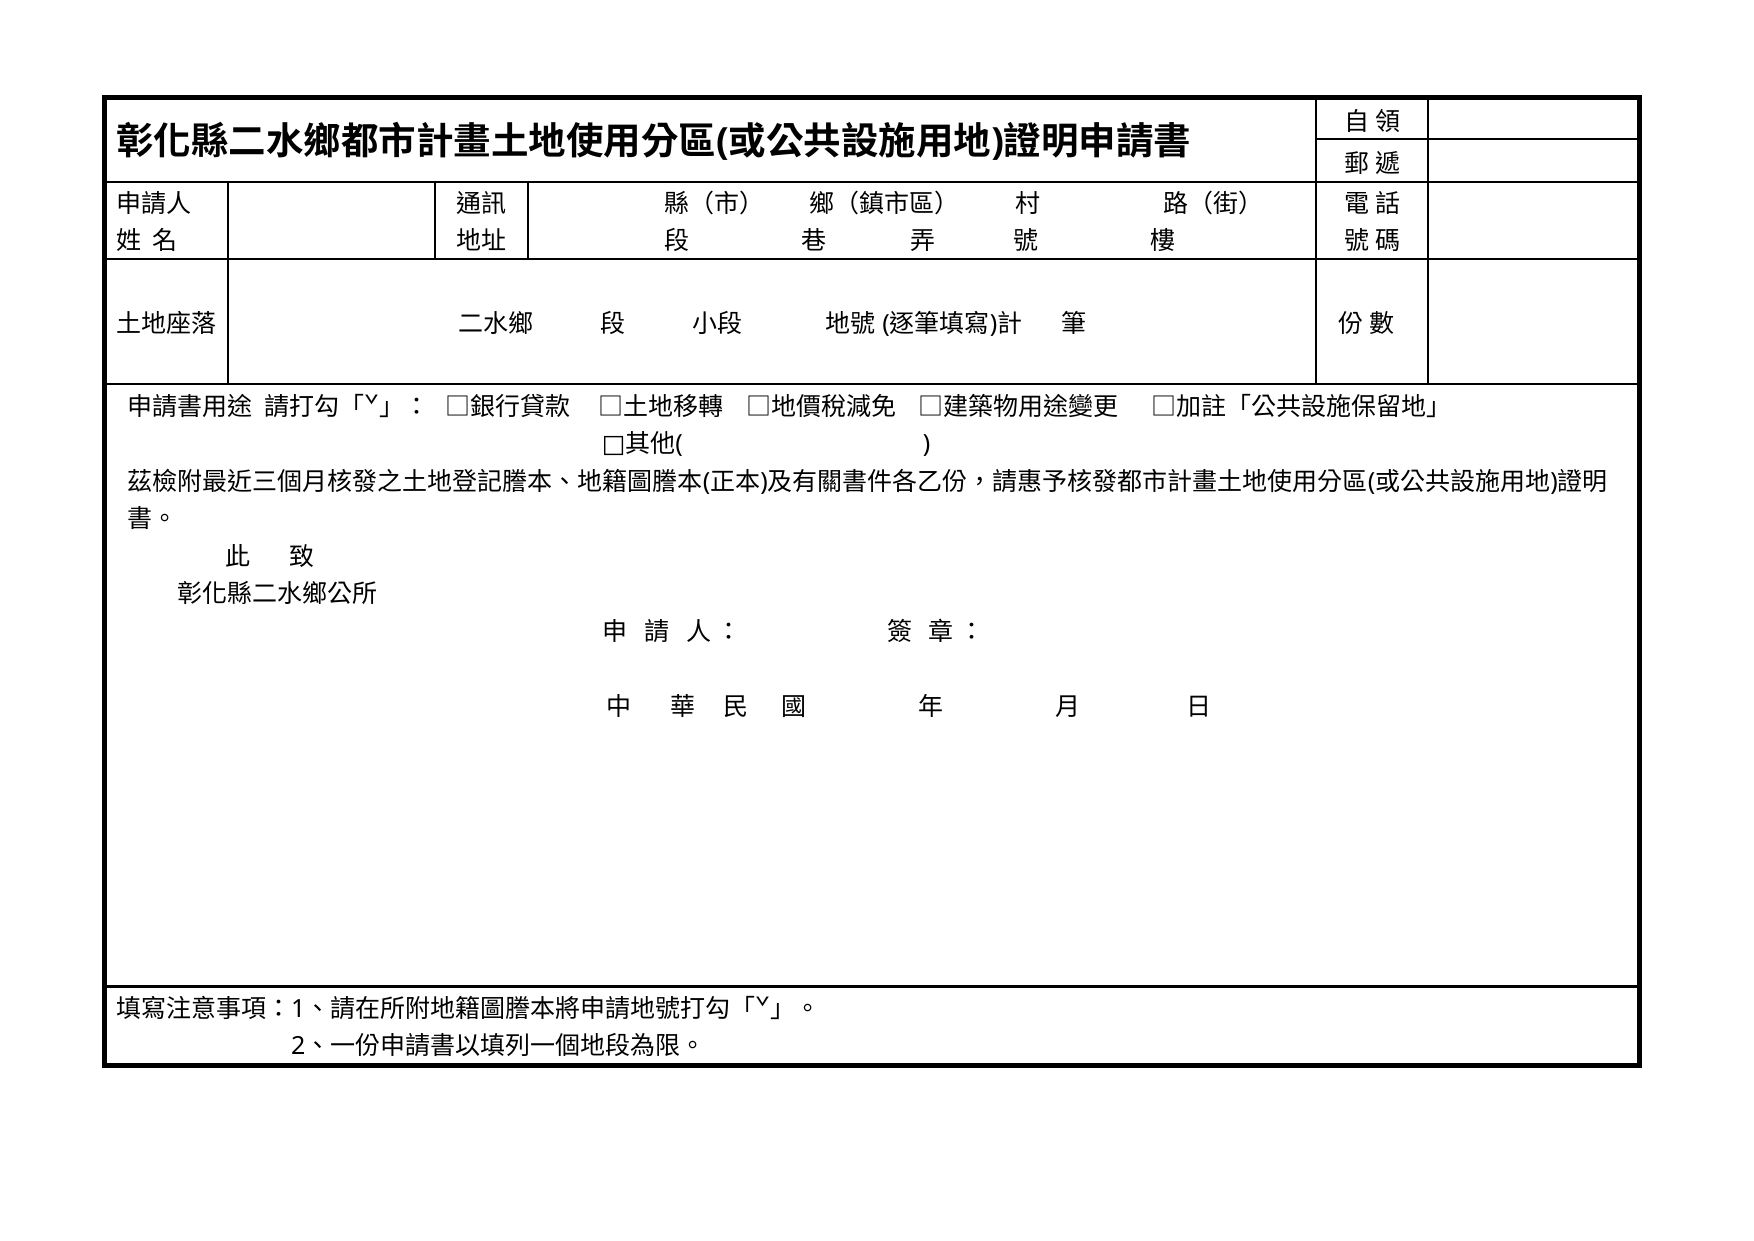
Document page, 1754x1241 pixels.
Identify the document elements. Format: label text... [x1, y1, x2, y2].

table_cell 二水鄉 段 小段 地號 (逐筆填寫)計 筆 [229, 260, 1315, 383]
table_cell 份 數 [1317, 260, 1427, 383]
table_cell 郵 遞 [1317, 140, 1427, 181]
table_cell [1429, 140, 1637, 181]
table_header [1429, 100, 1637, 138]
table_cell 土地座落 [107, 260, 227, 383]
table_cell 申請書用途 請打勾「ˇ」： □銀行貸款 □土地移轉 □地價稅減免 □建築物用途變更 □加註「公共設施保留地」 □其他( ) 茲檢附最近三個月核發之土地登記謄本、地籍圖謄本(正本)及有關書件各乙份，請惠予核發都市計畫土地使用分區(或公共設施用地)證明書。 此 致 彰化縣二水鄉公所 申 請 人 ： 簽 章 ： 中 華 民 國 年 月 日 [107, 385, 1637, 985]
table_cell [229, 183, 434, 258]
table_cell 通訊 地址 [436, 183, 527, 258]
table_cell 填寫注意事項：1、請在所附地籍圖謄本將申請地號打勾「ˇ」。 2、一份申請書以填列一個地段為限。 [107, 988, 1637, 1062]
table_cell [1429, 183, 1637, 258]
table_header 彰化縣二水鄉都市計畫土地使用分區(或公共設施用地)證明申請書 [107, 100, 1315, 181]
table_cell [1429, 260, 1637, 383]
table_header 自 領 [1317, 100, 1427, 138]
table_cell 電 話 號 碼 [1317, 183, 1427, 258]
table_cell 申請人 姓 名 [107, 183, 227, 258]
table_cell 縣（市） 鄉（鎮市區） 村 路（街） 段 巷 弄 號 樓 [529, 183, 1315, 258]
